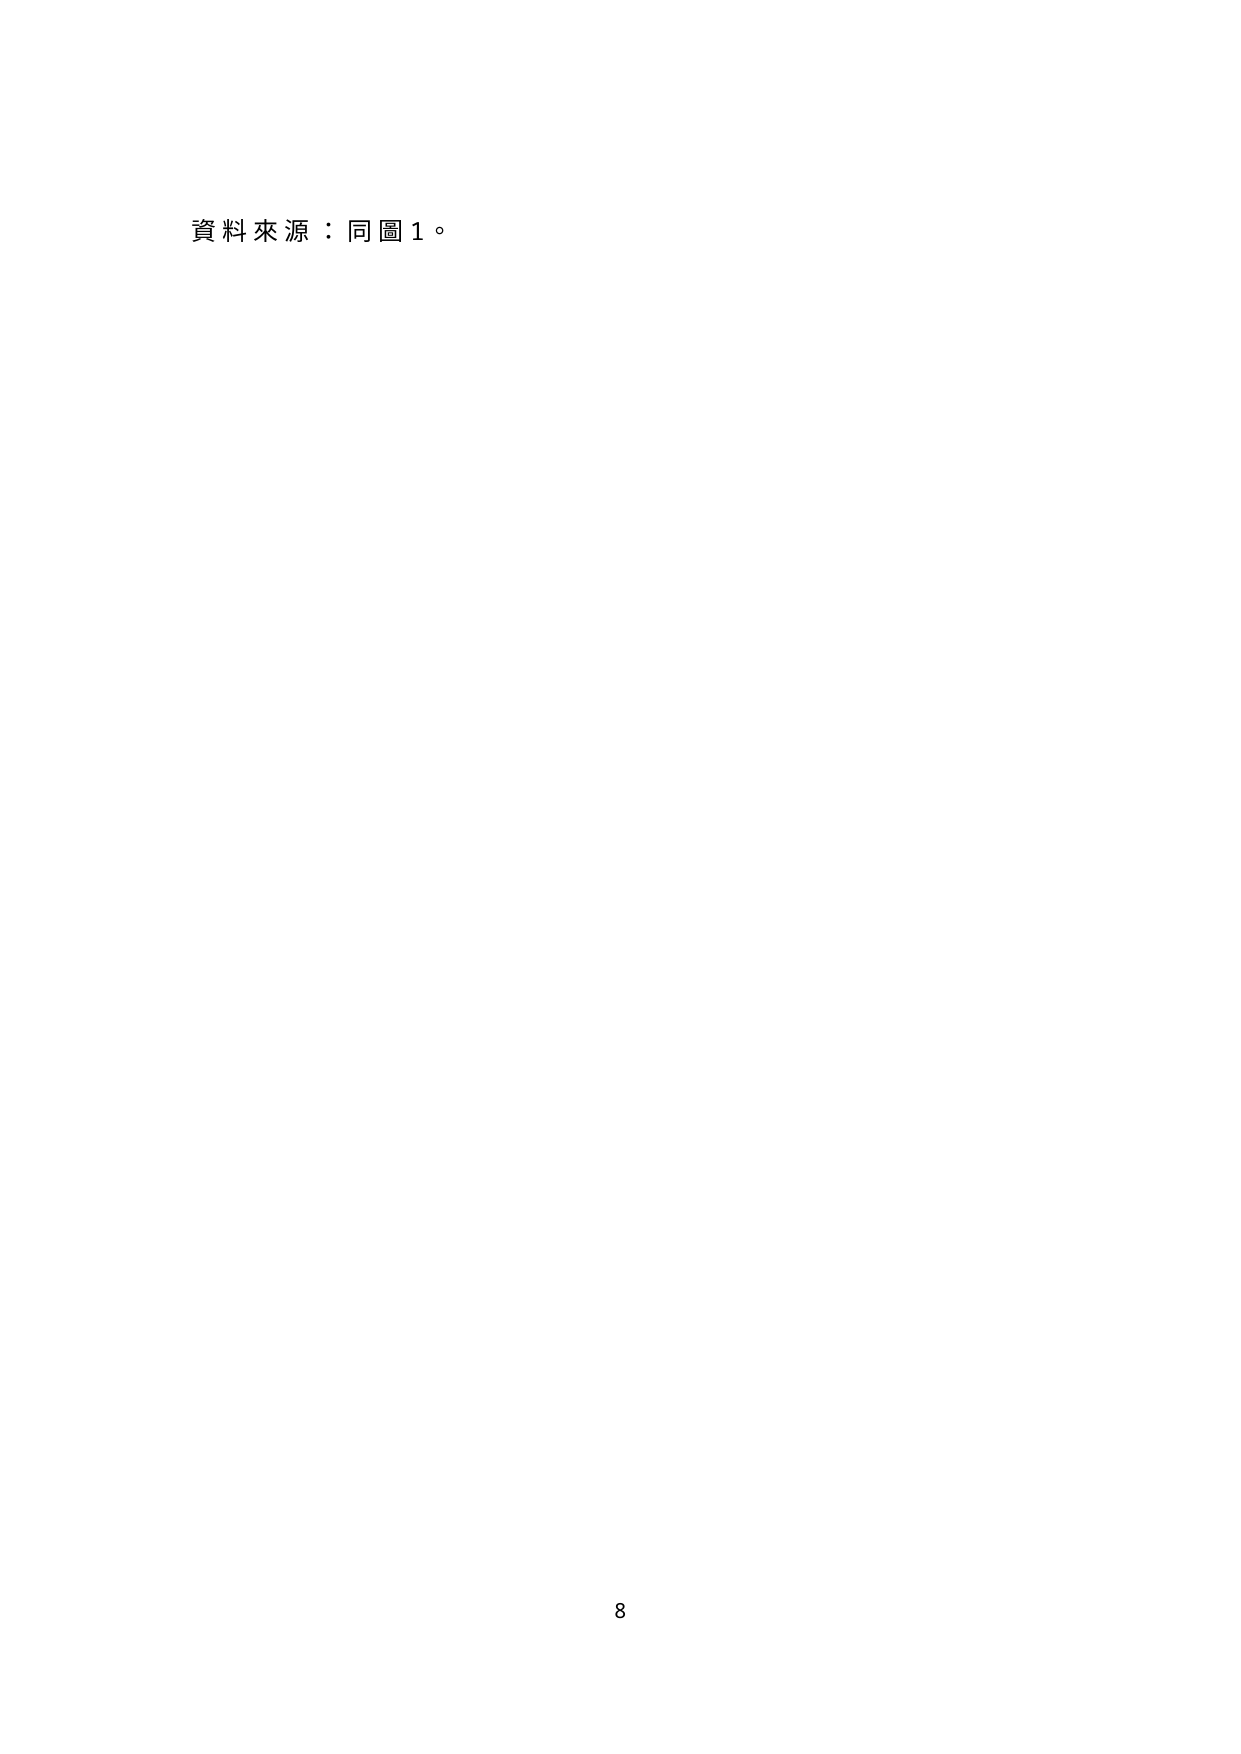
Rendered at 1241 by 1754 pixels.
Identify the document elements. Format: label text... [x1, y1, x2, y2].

text 資料來源：同圖1。 [178, 177, 1063, 240]
